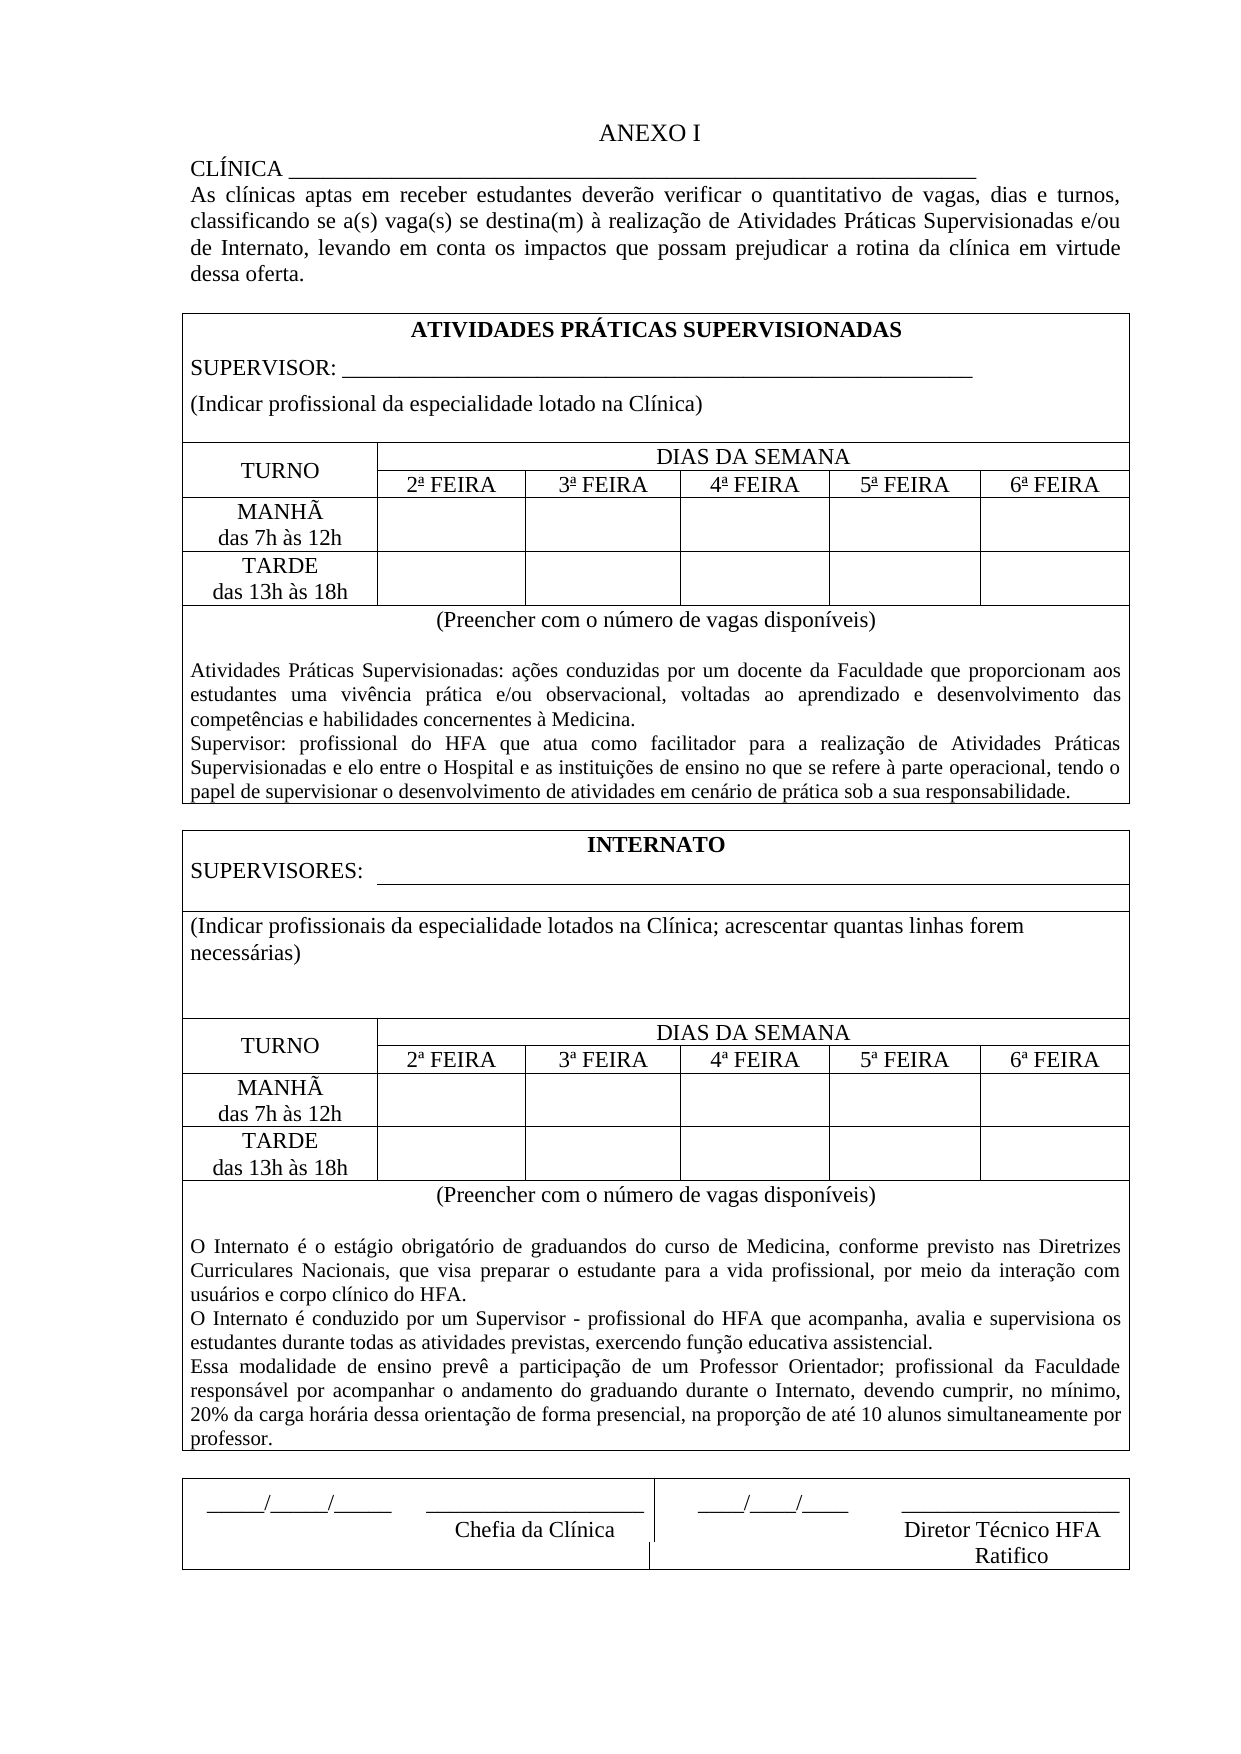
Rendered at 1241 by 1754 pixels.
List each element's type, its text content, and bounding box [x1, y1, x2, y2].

table_cell [917, 804, 1108, 830]
table_cell [526, 552, 680, 604]
table_cell [830, 498, 980, 551]
table_cell [526, 498, 680, 551]
table_cell Atividades Práticas Supervisionadas: ações conduzidas por um docente da Faculdade que proporcionam aos estudantes uma vivência prática e/ou observacional, voltadas ao aprendizado e desenvolvimento das competências e habilidades concernentes à Medicina. [183, 658, 1129, 731]
table_cell SUPERVISORES: [183, 858, 377, 884]
table_cell 4ª FEIRA [681, 471, 829, 497]
table_cell O Internato é o estágio obrigatório de graduandos do curso de Medicina, conforme previsto nas Diretrizes Curriculares Nacionais, que visa preparar o estudante para a vida profissional, por meio da interação com usuários e corpo clínico do HFA. [183, 1234, 1129, 1306]
table_cell [917, 965, 1108, 1018]
table_cell [546, 416, 718, 442]
table_cell TURNO [183, 443, 377, 497]
table_cell _____/_____/_____ [183, 1490, 415, 1516]
table_cell [917, 416, 1108, 442]
table_cell (Indicar profissionais da especialidade lotados na Clínica; acrescentar quantas linhas forem necessárias) [183, 912, 1129, 965]
table_cell [981, 1074, 1129, 1126]
table_cell [546, 804, 718, 830]
table_cell [891, 1479, 1129, 1489]
table_cell Ratifico [650, 1542, 1129, 1568]
table_cell ATIVIDADES PRÁTICAS SUPERVISIONADAS [183, 314, 1129, 344]
table_cell [183, 884, 1129, 911]
table_cell ___________________ [415, 1490, 654, 1516]
table_cell [718, 416, 917, 442]
table_cell INTERNATO [183, 831, 1129, 857]
table_cell [377, 287, 546, 313]
table_cell 3ª FEIRA [526, 1046, 680, 1072]
table_cell [655, 1479, 891, 1489]
table_cell 6ª FEIRA [981, 1046, 1129, 1072]
table_cell TARDE das 13h às 18h [183, 552, 377, 604]
table_cell TARDE das 13h às 18h [183, 1127, 377, 1180]
table_cell [1108, 965, 1129, 1018]
table_cell [917, 287, 1108, 313]
table_cell 5ª FEIRA [830, 1046, 980, 1072]
table_cell SUPERVISOR: _______________________________________________________ [183, 344, 1129, 389]
table_cell As clínicas aptas em receber estudantes deverão verificar o quantitativo de vagas, dias e turnos, classificando se a(s) vaga(s) se destina(m) à realização de Atividades Práticas Supervisionadas e/ou de Internato, levando em conta os impactos que possam prejudicar a rotina da clínica em virtude dessa oferta. [183, 181, 1129, 287]
table_cell [718, 965, 917, 1018]
table_cell [183, 965, 377, 1018]
table_cell [378, 1127, 525, 1180]
table_cell 2ª FEIRA [378, 1046, 525, 1072]
table_cell [415, 1479, 654, 1489]
table_cell (Indicar profissional da especialidade lotado na Clínica) [183, 390, 1129, 416]
table_cell [183, 416, 377, 442]
table_cell (Preencher com o número de vagas disponíveis) [183, 1181, 1129, 1234]
table_cell 2ª FEIRA [378, 471, 525, 497]
table_cell [377, 858, 1129, 884]
table_cell O Internato é conduzido por um Supervisor - profissional do HFA que acompanha, avalia e supervisiona os estudantes durante todas as atividades previstas, exercendo função educativa assistencial. [183, 1306, 1129, 1354]
table_cell [183, 1479, 415, 1489]
table_cell [718, 287, 917, 313]
table_cell [981, 1127, 1129, 1180]
table_cell Chefia da Clínica [415, 1516, 654, 1542]
table_cell [377, 416, 546, 442]
table_cell MANHÃ das 7h às 12h [183, 1074, 377, 1126]
table_cell [183, 804, 377, 830]
table_cell Supervisor: profissional do HFA que atua como facilitador para a realização de Atividades Práticas Supervisionadas e elo entre o Hospital e as instituições de ensino no que se refere à parte operacional, tendo o papel de supervisionar o desenvolvimento de atividades em cenário de prática sob a sua responsabilidade. [183, 731, 1129, 803]
table_cell [546, 287, 718, 313]
table_cell [378, 552, 525, 604]
table_cell [830, 1127, 980, 1180]
table_cell [378, 498, 525, 551]
table_cell [830, 1074, 980, 1126]
table_cell ____/____/____ [655, 1490, 891, 1516]
table_cell [526, 1127, 680, 1180]
table_cell ___________________ [891, 1490, 1129, 1516]
table_cell [981, 498, 1129, 551]
table_cell 3ª FEIRA [526, 471, 680, 497]
table_cell [681, 552, 829, 604]
table_cell [1108, 804, 1129, 830]
table_cell 4ª FEIRA [681, 1046, 829, 1072]
text ANEXO I [177, 118, 1122, 147]
table_cell Essa modalidade de ensino prevê a participação de um Professor Orientador; profissional da Faculdade responsável por acompanhar o andamento do graduando durante o Internato, devendo cumprir, no mínimo, 20% da carga horária dessa orientação de forma presencial, na proporção de até 10 alunos simultaneamente por professor. [183, 1354, 1129, 1450]
table_cell [377, 965, 546, 1018]
table_cell [377, 804, 546, 830]
table_cell (Preencher com o número de vagas disponíveis) [183, 606, 1129, 658]
table_cell MANHÃ das 7h às 12h [183, 498, 377, 551]
table_cell [830, 552, 980, 604]
table_cell [546, 965, 718, 1018]
table_cell [1108, 416, 1129, 442]
table_cell [378, 1074, 525, 1126]
table_cell [681, 1074, 829, 1126]
table_cell [183, 1451, 1129, 1478]
table_cell 6ª FEIRA [981, 471, 1129, 497]
table_cell [981, 552, 1129, 604]
table_cell [183, 1542, 649, 1568]
table_cell 5ª FEIRA [830, 471, 980, 497]
table_cell [183, 1516, 415, 1542]
table_cell [681, 1127, 829, 1180]
table_header CLÍNICA ____________________________________________________________ [183, 147, 1129, 181]
table_cell TURNO [183, 1019, 377, 1072]
table_cell DIAS DA SEMANA [378, 1019, 1129, 1045]
table_cell [681, 498, 829, 551]
table_cell Diretor Técnico HFA [655, 1516, 1129, 1542]
table_cell DIAS DA SEMANA [378, 443, 1129, 470]
table_cell [1108, 287, 1129, 313]
table_cell [718, 804, 917, 830]
table_cell [526, 1074, 680, 1126]
table_cell [183, 287, 377, 313]
